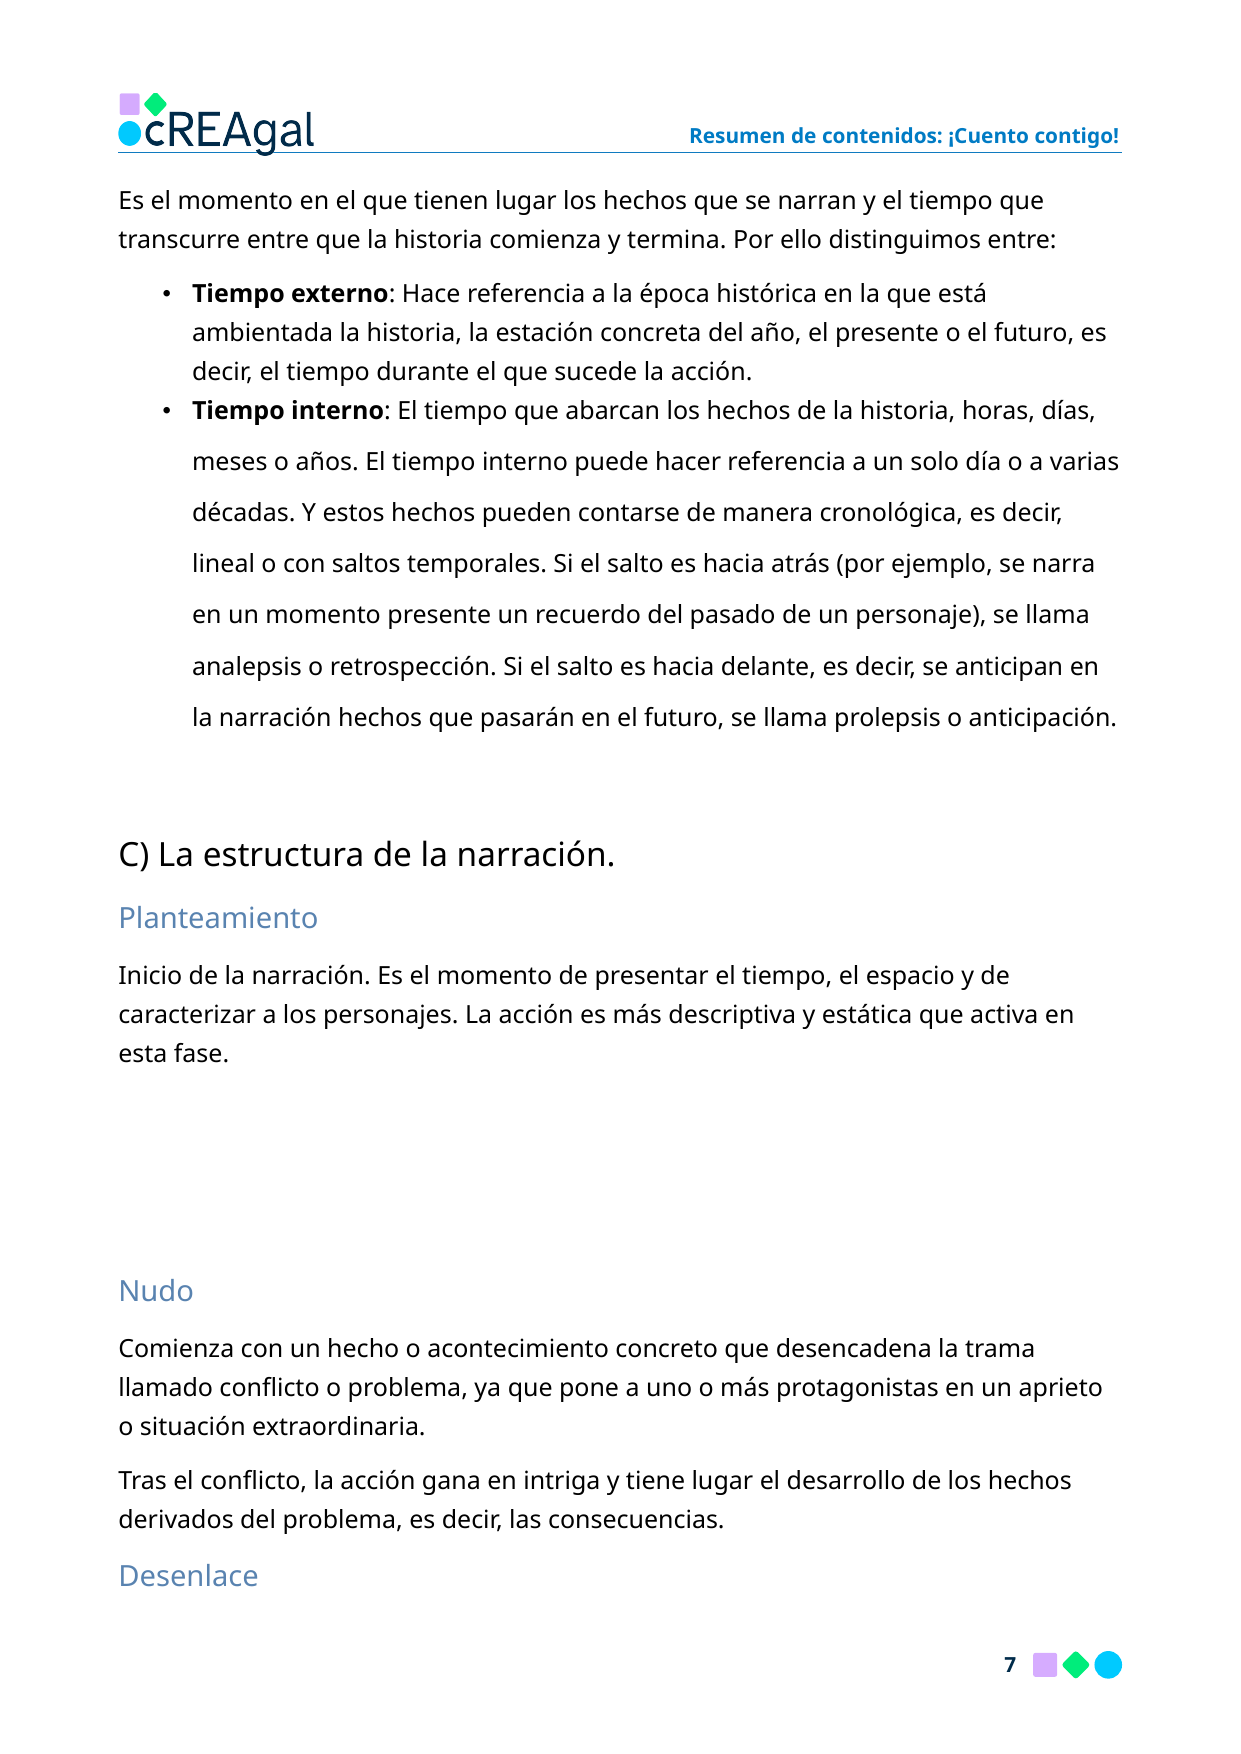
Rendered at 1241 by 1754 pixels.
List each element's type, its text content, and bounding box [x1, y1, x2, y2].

text Es el momento en el que tienen lugar los hechos que se narran y el tiempo que transcurre entre que la historia comienza y termina. Por ello distinguimos entre: [118, 182, 1122, 256]
text Desenlace [118, 1555, 1122, 1595]
list Tiempo externo: Hace referencia a la época histórica en la que está ambientada la historia, la estación concreta del año, el presente o el futuro, es decir, el tiempo durante el que sucede la acción. [162, 275, 1122, 388]
text Nudo [118, 1270, 1122, 1310]
text Inicio de la narración. Es el momento de presentar el tiempo, el espacio y de caracterizar a los personajes. La acción es más descriptiva y estática que activa en esta fase. [118, 957, 1122, 1070]
text Planteamiento [118, 897, 1122, 937]
picture [118, 93, 314, 156]
text Comienza con un hecho o acontecimiento concreto que desencadena la trama llamado conflicto o problema, ya que pone a uno o más protagonistas en un aprieto o situación extraordinaria. [118, 1330, 1122, 1443]
list Tiempo interno: El tiempo que abarcan los hechos de la historia, horas, días, meses o años. El tiempo interno puede hacer referencia a un solo día o a varias décadas. Y estos hechos pueden contarse de manera cronológica, es decir, lineal o con saltos temporales. Si el salto es hacia atrás (por ejemplo, se narra en un momento presente un recuerdo del pasado de un personaje), se llama analepsis o retrospección. Si el salto es hacia delante, es decir, se anticipan en la narración hechos que pasarán en el futuro, se llama prolepsis o anticipación. [162, 393, 1122, 733]
text Tras el conflicto, la acción gana en intriga y tiene lugar el desarrollo de los hechos derivados del problema, es decir, las consecuencias. [118, 1462, 1122, 1536]
text C) La estructura de la narración. [118, 830, 1122, 876]
